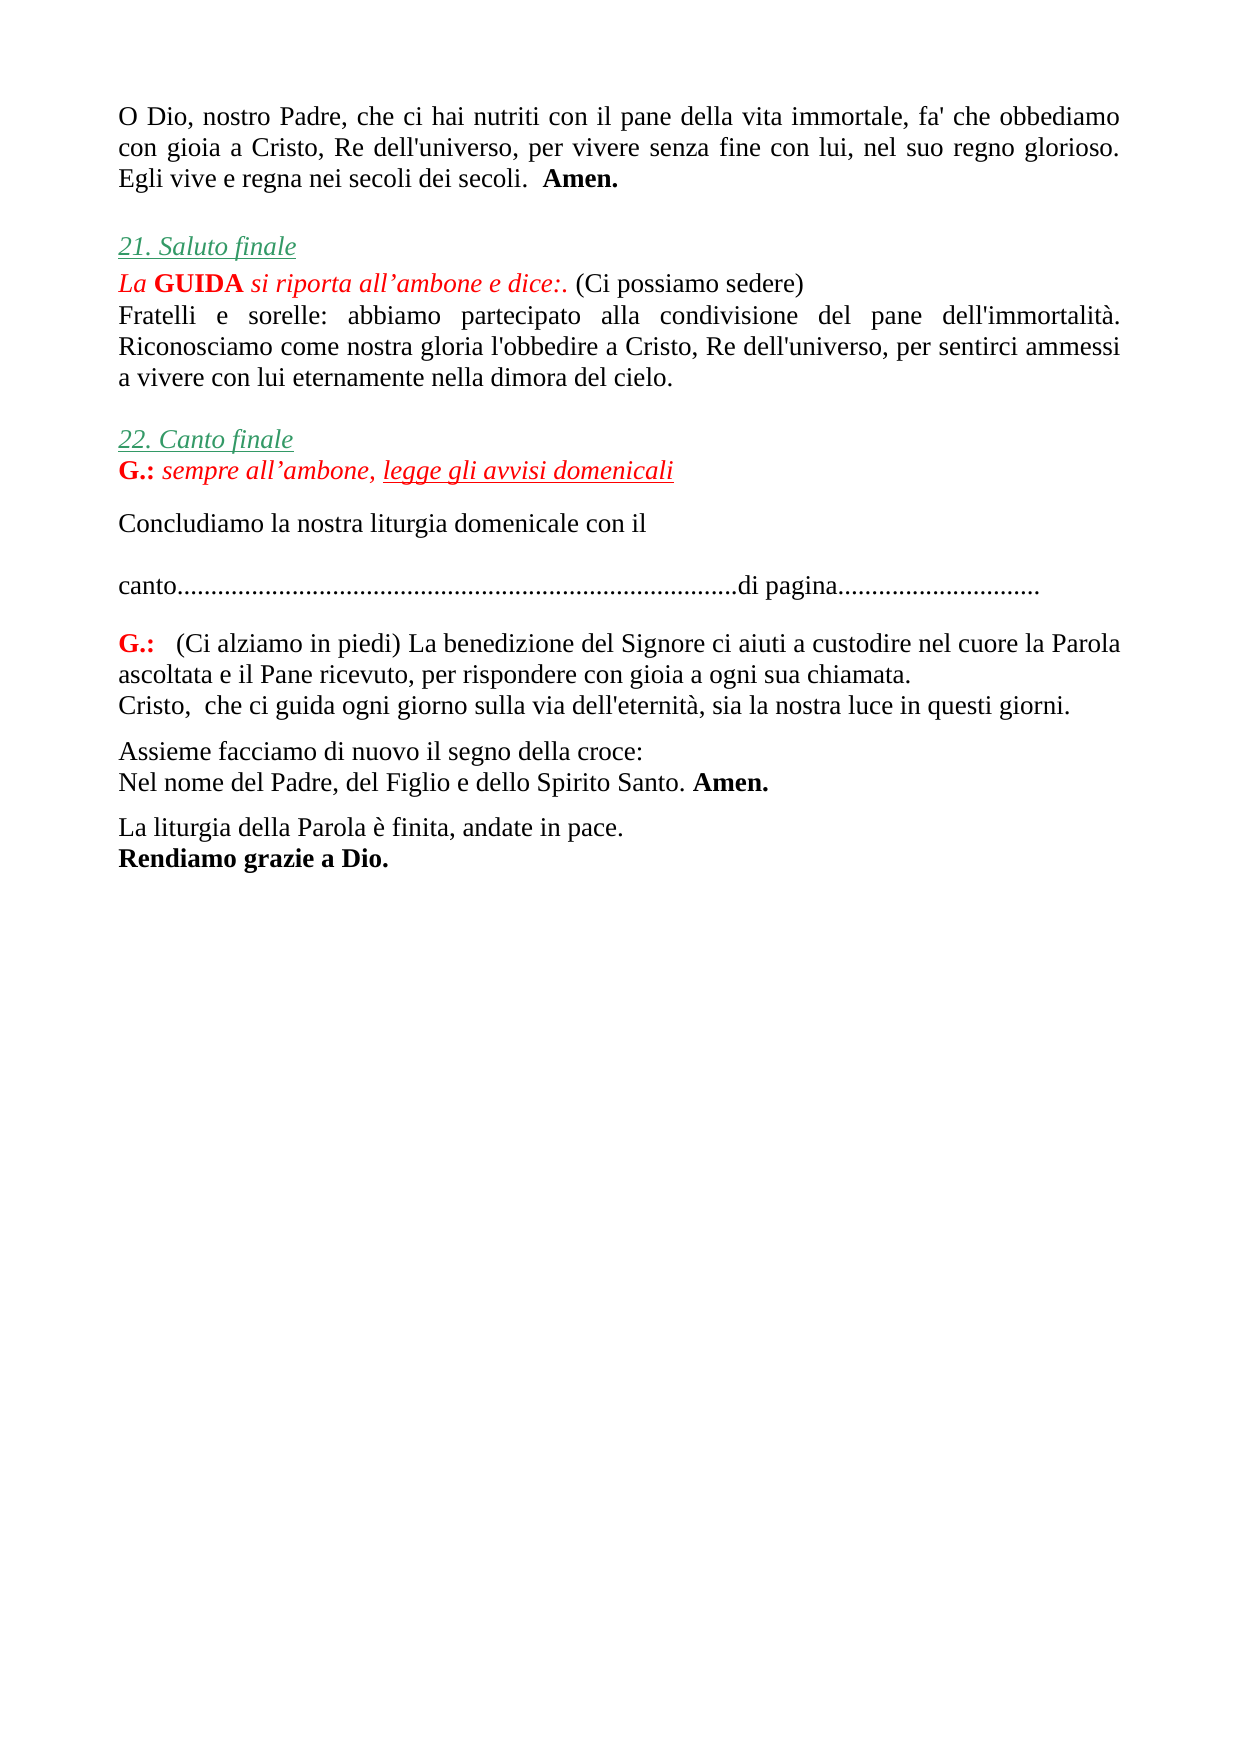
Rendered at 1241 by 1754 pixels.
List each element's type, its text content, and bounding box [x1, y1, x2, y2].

text Fratelli e sorelle: abbiamo partecipato alla condivisione del pane dell'immortalità. Riconosciamo come nostra gloria l'obbedire a Cristo, Re dell'universo, per sentirci ammessi a vivere con lui eternamente nella dimora del cielo. [118, 299, 1122, 392]
text La GUIDA si riporta all’ambone e dice:. (Ci possiamo sedere) [118, 268, 1122, 299]
text Nel nome del Padre, del Figlio e dello Spirito Santo. Amen. [118, 766, 1122, 797]
text La liturgia della Parola è finita, andate in pace. [118, 811, 1122, 843]
text canto...................................................................................di pagina.............................. [118, 569, 1122, 601]
text O Dio, nostro Padre, che ci hai nutriti con il pane della vita immortale, fa' che obbediamo con gioia a Cristo, Re dell'universo, per vivere senza fine con lui, nel suo regno glorioso. Egli vive e regna nei secoli dei secoli. Amen. [118, 100, 1122, 193]
text 22. Canto finale [118, 423, 1122, 454]
text Cristo, che ci guida ogni giorno sulla via dell'eternità, sia la nostra luce in questi giorni. [118, 689, 1122, 720]
text 21. Saluto finale [118, 231, 1122, 262]
text G.: (Ci alziamo in piedi) La benedizione del Signore ci aiuti a custodire nel cuore la Parola ascoltata e il Pane ricevuto, per rispondere con gioia a ogni sua chiamata. [118, 627, 1122, 689]
text Concludiamo la nostra liturgia domenicale con il [118, 507, 1122, 538]
text G.: sempre all’ambone, legge gli avvisi domenicali [118, 454, 1122, 486]
text Rendiamo grazie a Dio. [118, 843, 1122, 874]
text Assieme facciamo di nuovo il segno della croce: [118, 735, 1122, 766]
